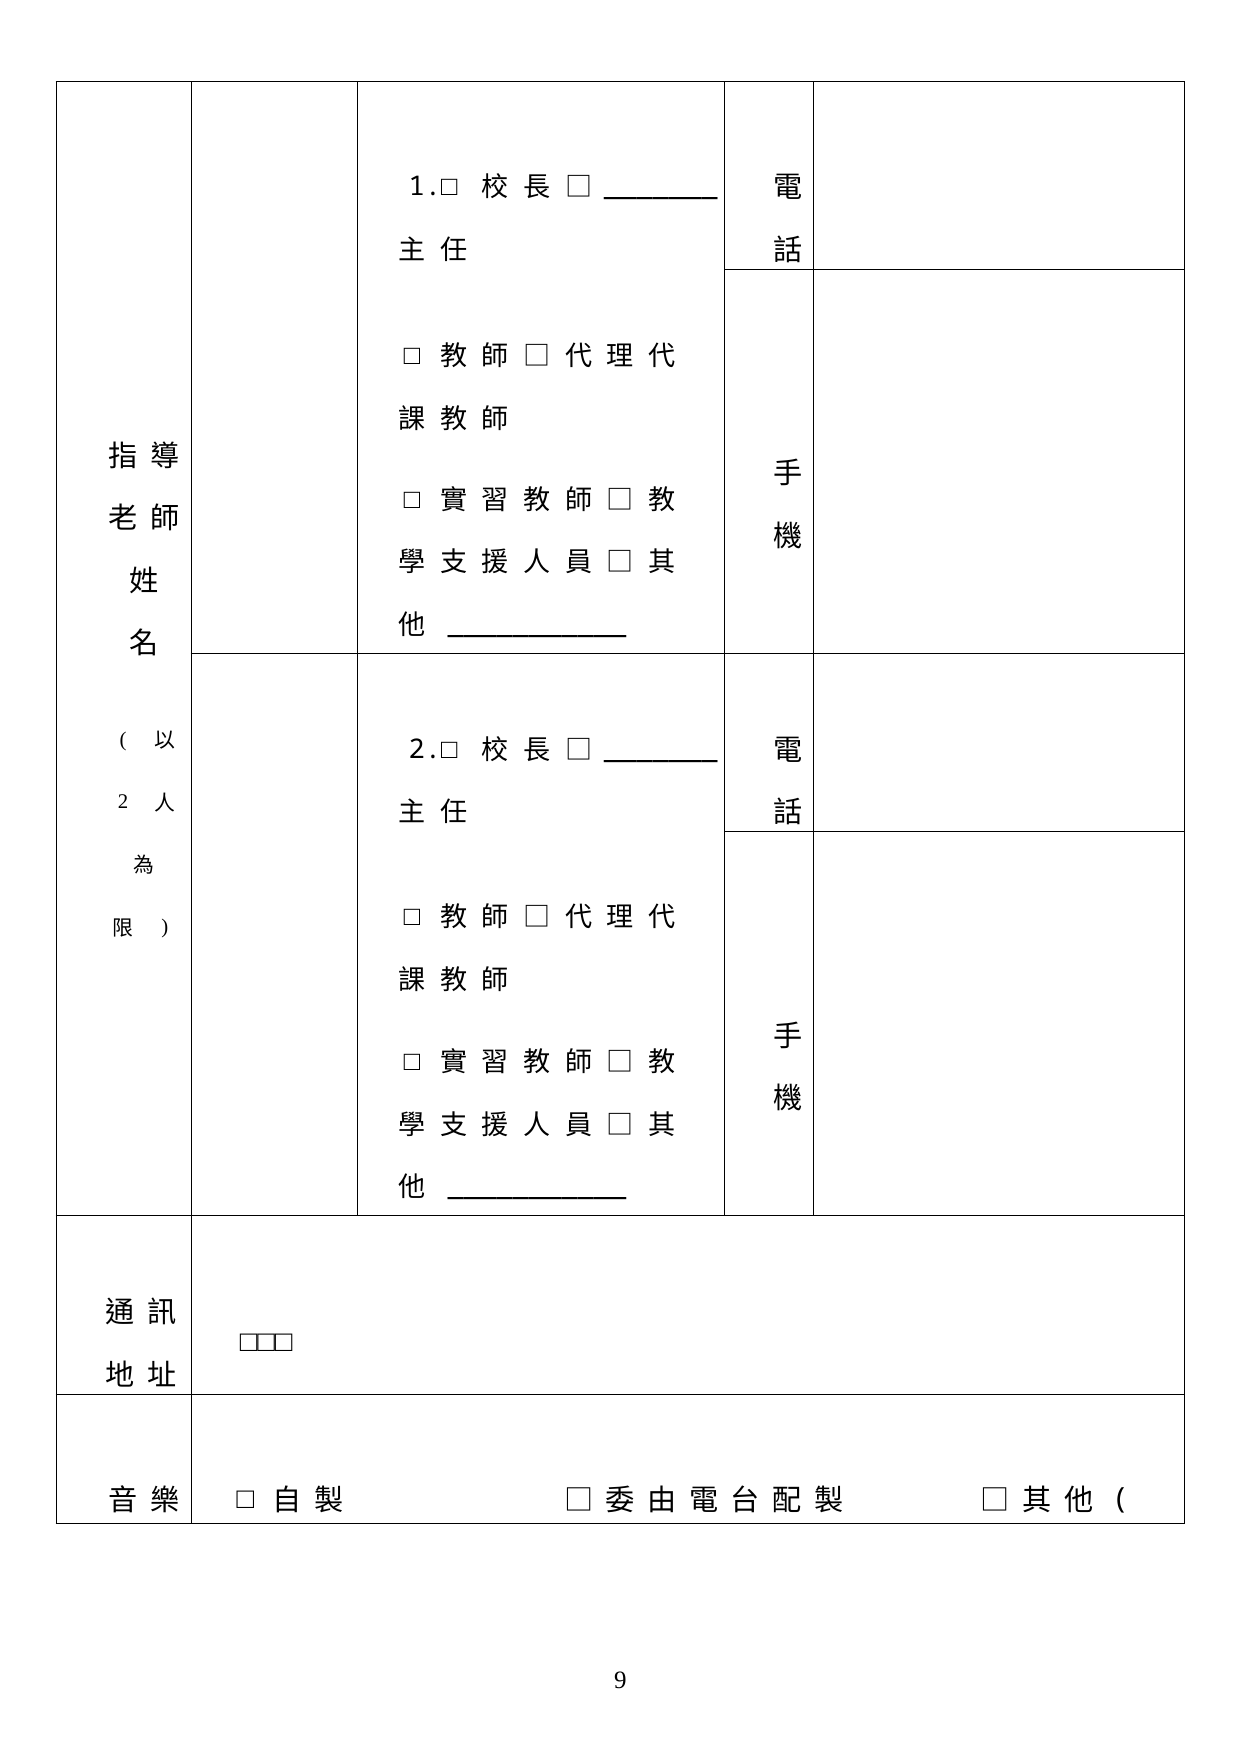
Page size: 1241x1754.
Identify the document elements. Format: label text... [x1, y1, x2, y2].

table_cell 1.□校長□_______主任 □教師□代理代課教師 □實習教師□教學支援人員□其他___________ [358, 82, 724, 653]
table_cell □自製 □委由電台配製 □其他( ) [192, 1395, 1184, 1523]
table_cell [814, 82, 1184, 268]
table_cell [814, 654, 1184, 831]
table_cell □□□ [192, 1216, 1184, 1393]
table_cell 指導老師 姓 名 (以2人為限) [57, 82, 191, 1215]
table_cell 2.□校長□_______主任 □教師□代理代課教師 □實習教師□教學支援人員□其他___________ [358, 654, 724, 1215]
table_cell [814, 832, 1184, 1215]
table_cell 通訊地址 [57, 1216, 191, 1393]
table_cell 手機 [725, 270, 813, 653]
table_cell 電話 [725, 654, 813, 831]
table_cell 手機 [725, 832, 813, 1215]
table_cell [192, 82, 357, 653]
table_cell 電話 [725, 82, 813, 268]
table_cell 音樂（註明來源請打） [57, 1395, 191, 1523]
table_cell [814, 270, 1184, 653]
table_cell [192, 654, 357, 1215]
